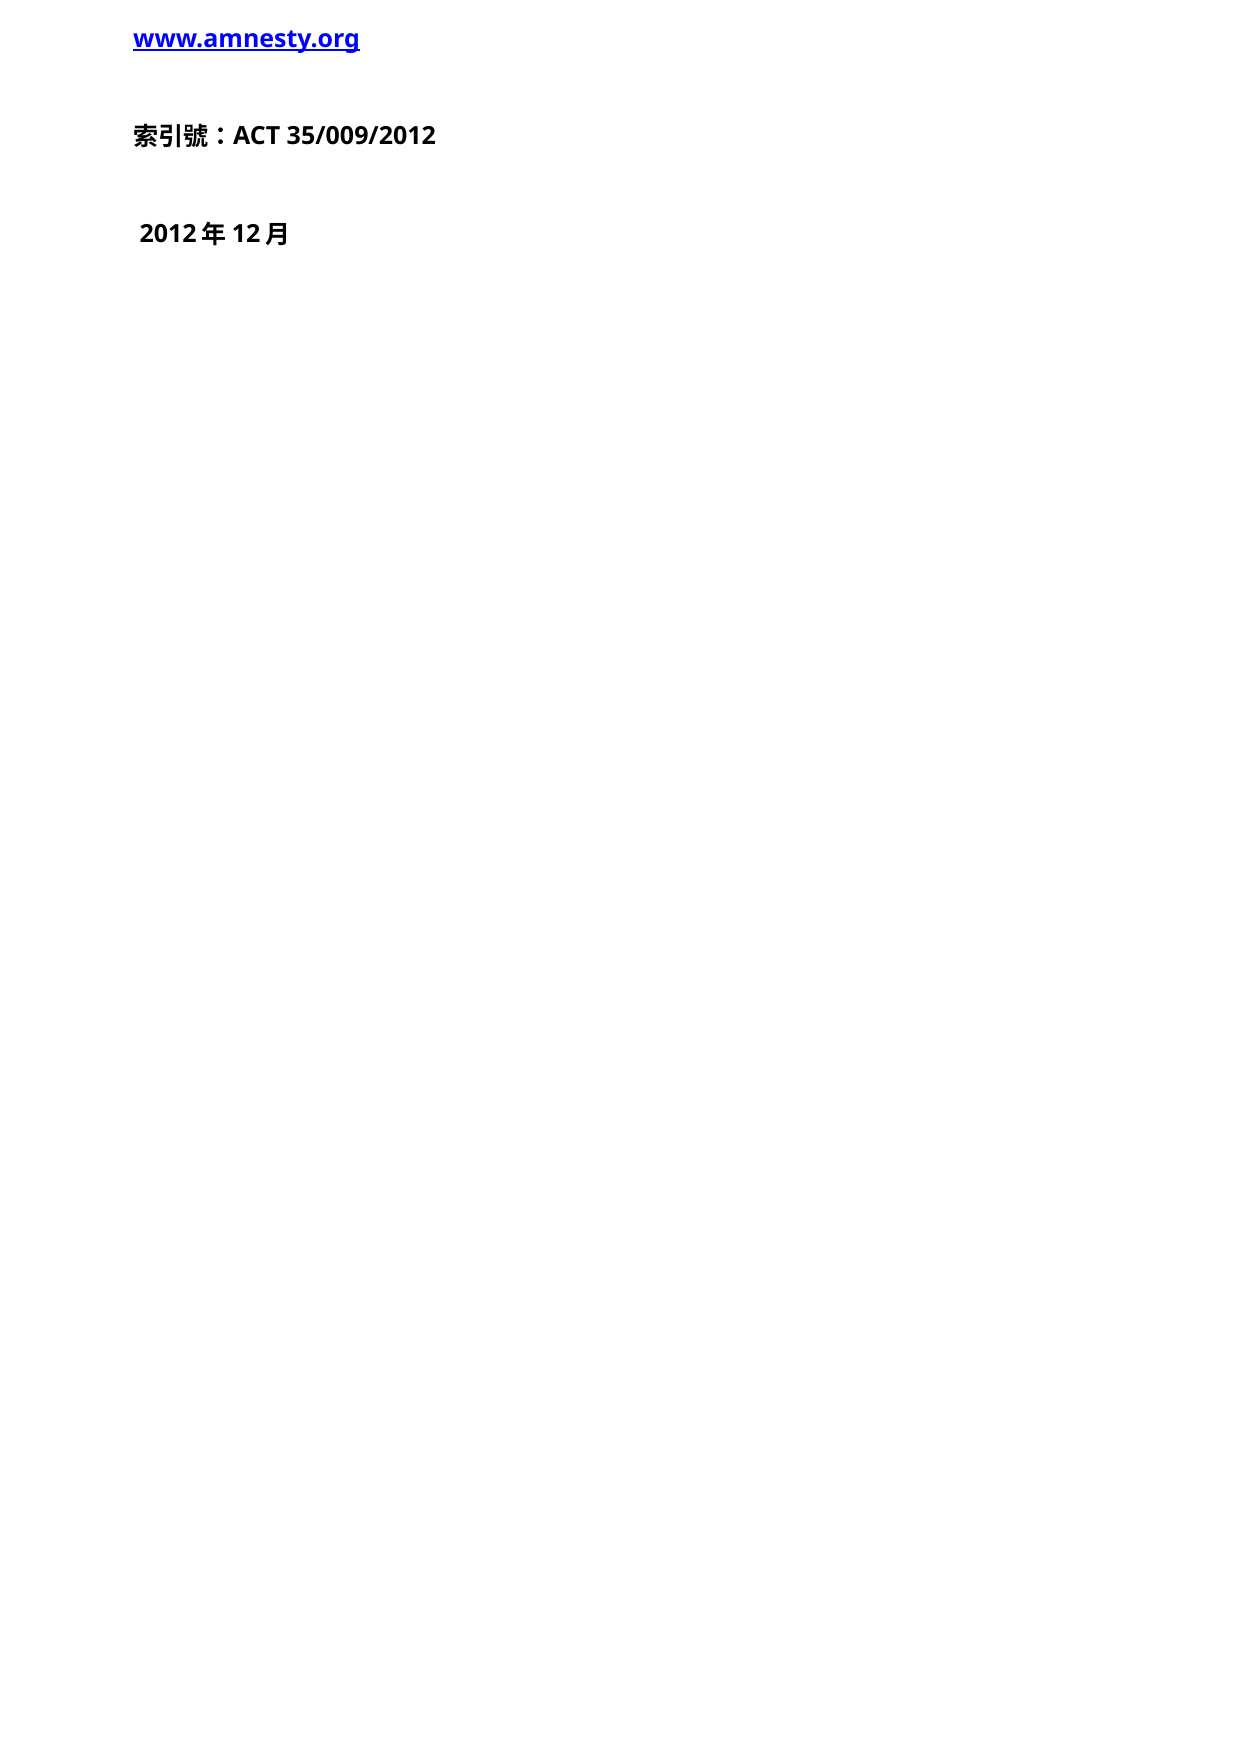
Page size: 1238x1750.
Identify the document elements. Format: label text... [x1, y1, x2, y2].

text 索引號：ACT 35/009/2012 [133, 98, 1108, 163]
text www.amnesty.org [133, 1, 1108, 66]
text 2012年12月 [133, 196, 1108, 261]
